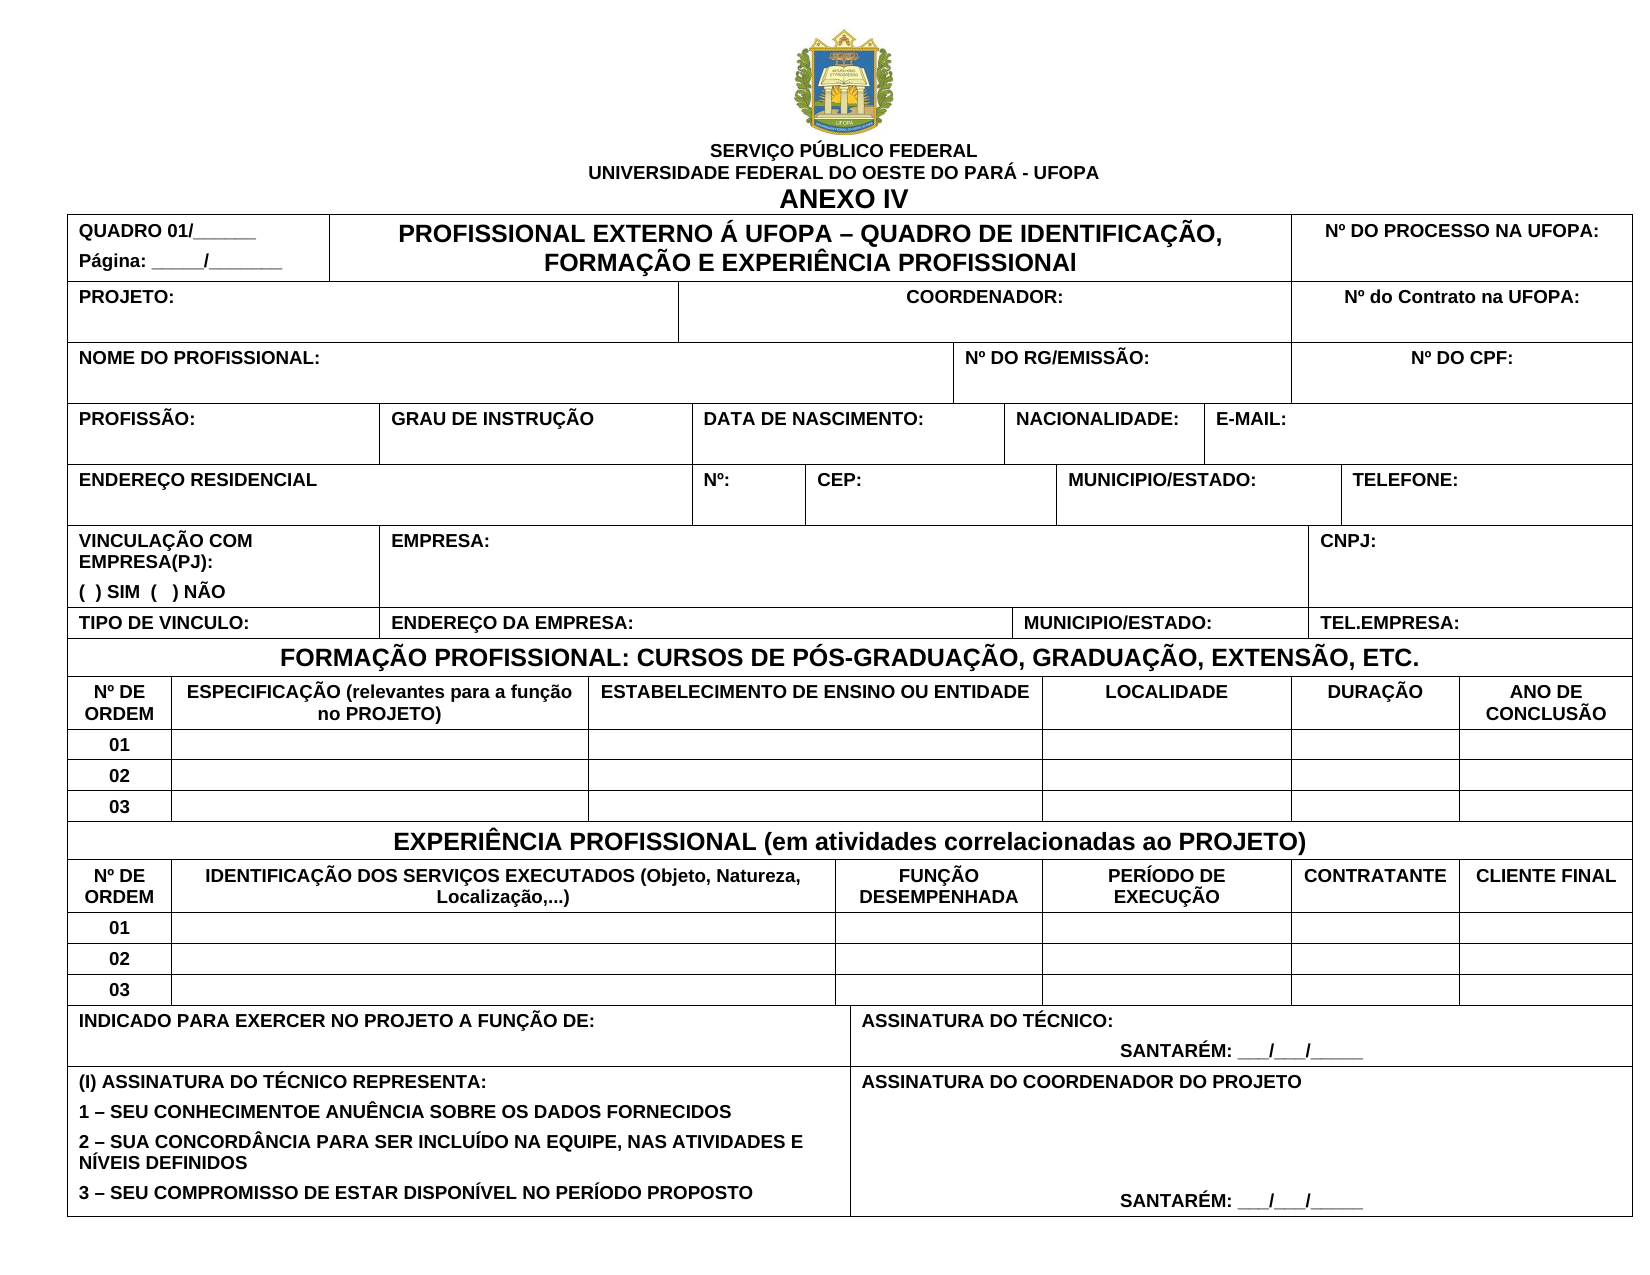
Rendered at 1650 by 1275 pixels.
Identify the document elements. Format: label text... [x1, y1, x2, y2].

table_cell 01 [68, 730, 171, 759]
table_cell INDICADO PARA EXERCER NO PROJETO A FUNÇÃO DE: [68, 1006, 850, 1066]
table_cell Nº DO CPF: [1292, 343, 1632, 403]
table_cell EMPRESA: [380, 526, 1308, 607]
table_cell LOCALIDADE [1043, 677, 1291, 728]
table_cell PROJETO: [68, 282, 678, 342]
table_cell [172, 975, 835, 1005]
table_cell PROFISSÃO: [68, 404, 379, 464]
table_cell ASSINATURA DO TÉCNICO: SANTARÉM: ___/___/_____ [851, 1006, 1632, 1066]
table_cell [1043, 913, 1291, 943]
table_cell [1292, 975, 1459, 1005]
table_cell NOME DO PROFISSIONAL: [68, 343, 953, 403]
table_cell [1460, 944, 1632, 974]
table_cell [1043, 975, 1291, 1005]
table_cell [1043, 944, 1291, 974]
table_cell VINCULAÇÃO COM EMPRESA(PJ): ( ) SIM ( ) NÃO [68, 526, 379, 607]
table_cell CLIENTE FINAL [1460, 860, 1632, 912]
table_cell EXPERIÊNCIA PROFISSIONAL (em atividades correlacionadas ao PROJETO) [68, 822, 1632, 859]
table_cell Nº DE ORDEM [68, 860, 171, 912]
table_cell [1460, 913, 1632, 943]
table_cell [172, 944, 835, 974]
table_cell TIPO DE VINCULO: [68, 608, 379, 638]
table_cell MUNICIPIO/ESTADO: [1057, 465, 1341, 524]
table_cell [1460, 975, 1632, 1005]
table_cell [1460, 730, 1632, 759]
table_cell [172, 791, 588, 821]
table_cell ASSINATURA DO COORDENADOR DO PROJETO SANTARÉM: ___/___/_____ [851, 1067, 1632, 1216]
table_cell [1292, 944, 1459, 974]
table_cell FORMAÇÃO PROFISSIONAL: CURSOS DE PÓS-GRADUAÇÃO, GRADUAÇÃO, EXTENSÃO, ETC. [68, 639, 1632, 676]
table_cell 03 [68, 975, 171, 1005]
table_cell [836, 913, 1042, 943]
table_cell ENDEREÇO DA EMPRESA: [380, 608, 1012, 638]
table_cell TELEFONE: [1342, 465, 1632, 524]
text ANEXO IV [56, 183, 1631, 214]
table_cell ENDEREÇO RESIDENCIAL [68, 465, 692, 524]
table_cell ESTABELECIMENTO DE ENSINO OU ENTIDADE [589, 677, 1042, 728]
table_cell [836, 944, 1042, 974]
table_cell FUNÇÃO DESEMPENHADA [836, 860, 1042, 912]
table_cell 01 [68, 913, 171, 943]
table_cell [172, 730, 588, 759]
table_cell Nº: [693, 465, 805, 524]
table_cell TEL.EMPRESA: [1309, 608, 1632, 638]
table_cell PERÍODO DE EXECUÇÃO [1043, 860, 1291, 912]
table_cell DATA DE NASCIMENTO: [693, 404, 1004, 464]
table_cell [1292, 730, 1459, 759]
table_cell Nº DO RG/EMISSÃO: [954, 343, 1291, 403]
table_cell [172, 913, 835, 943]
table_cell (I) ASSINATURA DO TÉCNICO REPRESENTA: 1 – SEU CONHECIMENTOE ANUÊNCIA SOBRE OS DADOS FORNECIDOS 2 – SUA CONCORDÂNCIA PARA SER INCLUÍDO NA EQUIPE, NAS ATIVIDADES E NÍVEIS DEFINIDOS 3 – SEU COMPROMISSO DE ESTAR DISPONÍVEL NO PERÍODO PROPOSTO [68, 1067, 850, 1216]
table_cell MUNICIPIO/ESTADO: [1013, 608, 1308, 638]
table_cell [1460, 791, 1632, 821]
table_cell 03 [68, 791, 171, 821]
table_cell [1460, 760, 1632, 790]
table_cell COORDENADOR: [679, 282, 1291, 342]
text UNIVERSIDADE FEDERAL DO OESTE DO PARÁ - UFOPA [56, 161, 1631, 183]
table_cell CNPJ: [1309, 526, 1632, 607]
table_cell Nº DE ORDEM [68, 677, 171, 728]
table_cell [1292, 760, 1459, 790]
table_cell GRAU DE INSTRUÇÃO [380, 404, 692, 464]
table_cell Nº do Contrato na UFOPA: [1292, 282, 1632, 342]
table_cell [1292, 913, 1459, 943]
table_cell IDENTIFICAÇÃO DOS SERVIÇOS EXECUTADOS (Objeto, Natureza, Localização,...) [172, 860, 835, 912]
table_cell ESPECIFICAÇÃO (relevantes para a função no PROJETO) [172, 677, 588, 728]
table_header QUADRO 01/______ Página: _____/_______ [68, 215, 329, 281]
table_cell [836, 975, 1042, 1005]
table_cell [589, 730, 1042, 759]
text SERVIÇO PÚBLICO FEDERAL [56, 140, 1631, 161]
table_cell E-MAIL: [1205, 404, 1632, 464]
table_cell [589, 760, 1042, 790]
table_cell CEP: [806, 465, 1056, 524]
table_cell 02 [68, 760, 171, 790]
table_cell [172, 760, 588, 790]
table_header PROFISSIONAL EXTERNO Á UFOPA – QUADRO DE IDENTIFICAÇÃO, FORMAÇÃO E EXPERIÊNCIA PROFISSIONAl [330, 215, 1291, 281]
table_cell [1043, 760, 1291, 790]
table_cell CONTRATANTE [1292, 860, 1459, 912]
table_header Nº DO PROCESSO NA UFOPA: [1292, 215, 1632, 281]
table_cell [1043, 730, 1291, 759]
table_cell DURAÇÃO [1292, 677, 1459, 728]
table_cell [589, 791, 1042, 821]
table_cell NACIONALIDADE: [1005, 404, 1204, 464]
table_cell ANO DE CONCLUSÃO [1460, 677, 1632, 728]
table_cell [1043, 791, 1291, 821]
table_cell 02 [68, 944, 171, 974]
table_cell [1292, 791, 1459, 821]
